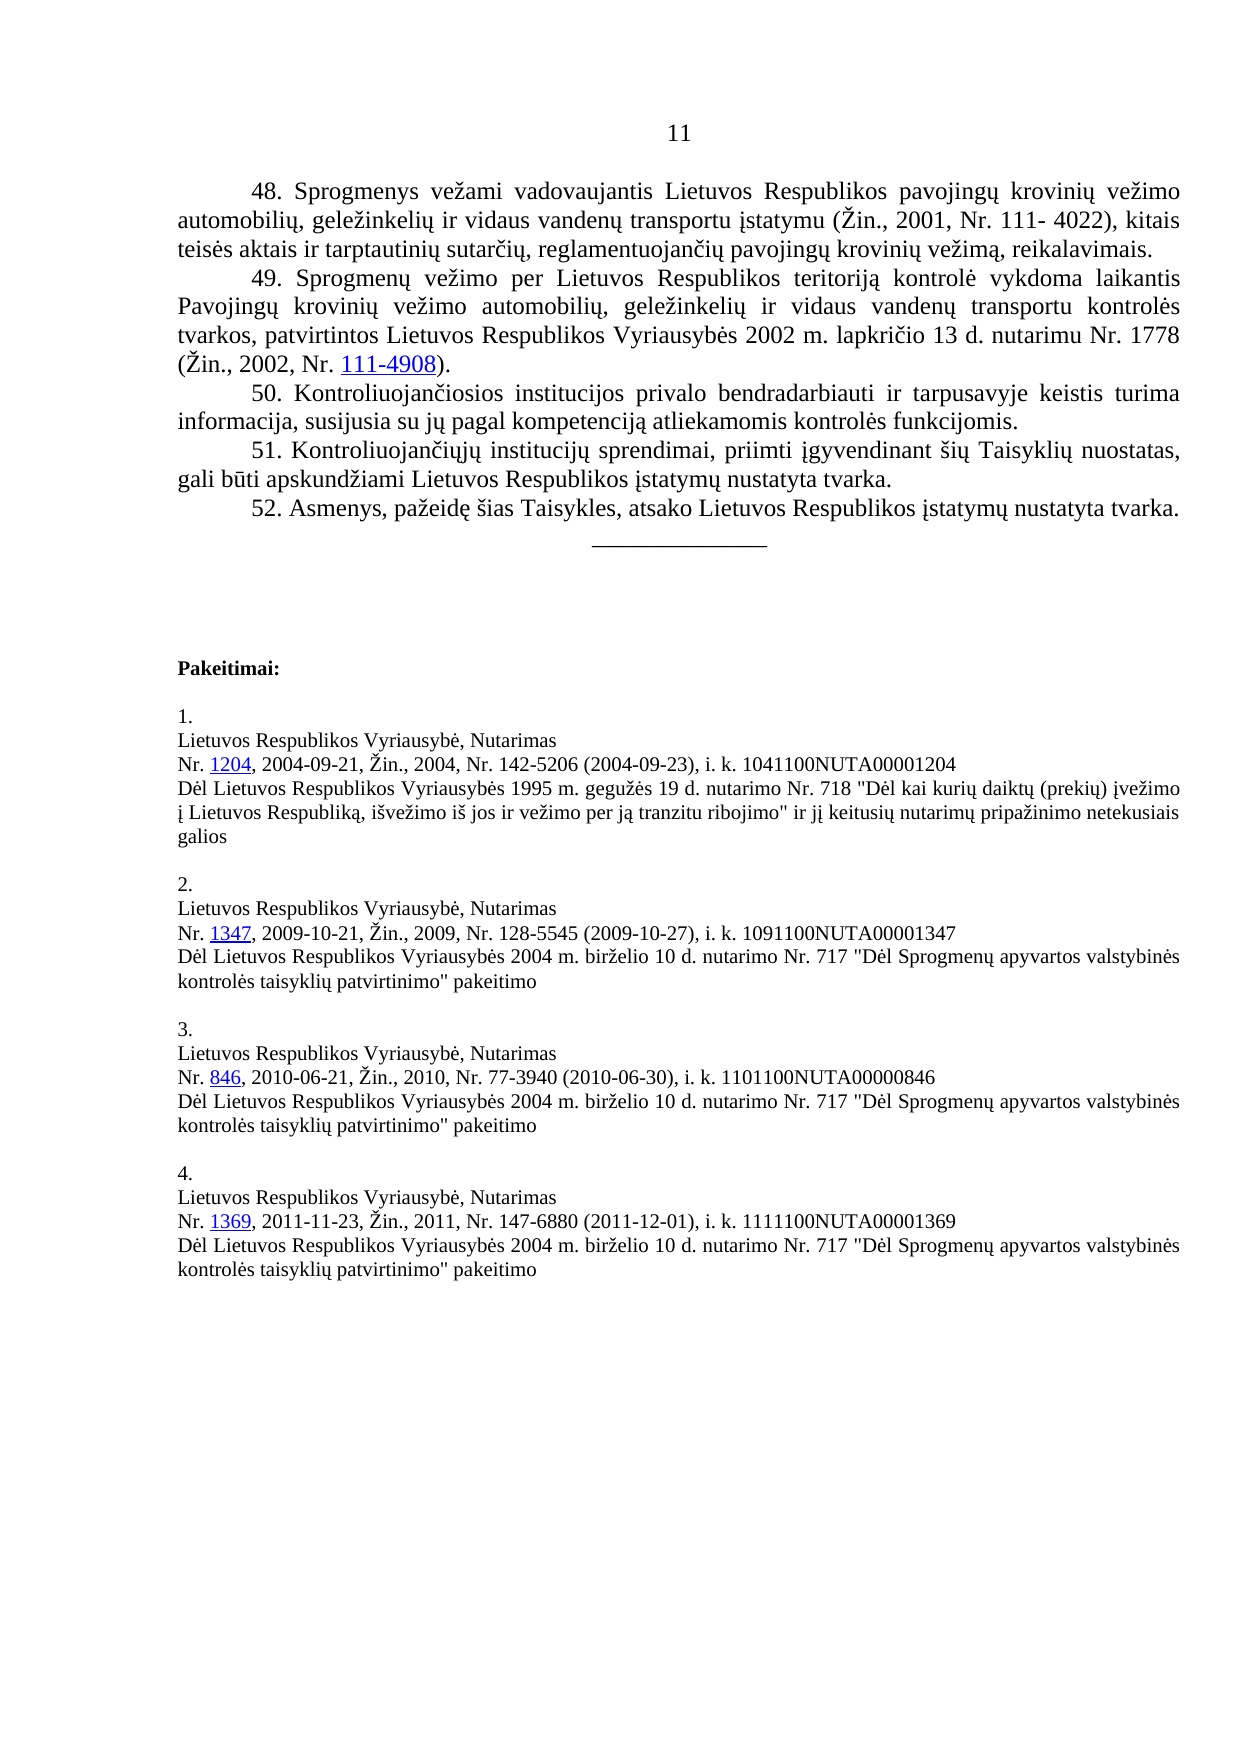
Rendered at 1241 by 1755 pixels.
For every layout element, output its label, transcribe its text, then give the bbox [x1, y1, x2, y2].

text Pakeitimai: [177, 656, 1181, 680]
text 51. Kontroliuojančiųjų institucijų sprendimai, priimti įgyvendinant šių Taisyklių nuostatas, gali būti apskundžiami Lietuvos Respublikos įstatymų nustatyta tvarka. [177, 435, 1181, 493]
text 50. Kontroliuojančiosios institucijos privalo bendradarbiauti ir tarpusavyje keistis turima informacija, susijusia su jų pagal kompetenciją atliekamomis kontrolės funkcijomis. [177, 378, 1181, 435]
text 1. [177, 704, 1181, 728]
text Dėl Lietuvos Respublikos Vyriausybės 2004 m. birželio 10 d. nutarimo Nr. 717 "Dėl Sprogmenų apyvartos valstybinės kontrolės taisyklių patvirtinimo" pakeitimo [177, 1233, 1181, 1281]
text Dėl Lietuvos Respublikos Vyriausybės 2004 m. birželio 10 d. nutarimo Nr. 717 "Dėl Sprogmenų apyvartos valstybinės kontrolės taisyklių patvirtinimo" pakeitimo [177, 944, 1181, 993]
text 3. [177, 1017, 1181, 1041]
text 48. Sprogmenys vežami vadovaujantis Lietuvos Respublikos pavojingų krovinių vežimo automobilių, geležinkelių ir vidaus vandenų transportu įstatymu (Žin., 2001, Nr. 111- 4022), kitais teisės aktais ir tarptautinių sutarčių, reglamentuojančių pavojingų krovinių vežimą, reikalavimais. [177, 176, 1181, 263]
text Nr. 1347, 2009-10-21, Žin., 2009, Nr. 128-5545 (2009-10-27), i. k. 1091100NUTA00001347 [177, 920, 1181, 944]
text Nr. 1204, 2004-09-21, Žin., 2004, Nr. 142-5206 (2004-09-23), i. k. 1041100NUTA00001204 [177, 752, 1181, 776]
text 4. [177, 1161, 1181, 1185]
text Lietuvos Respublikos Vyriausybė, Nutarimas [177, 1041, 1181, 1065]
text 52. Asmenys, pažeidę šias Taisykles, atsako Lietuvos Respublikos įstatymų nustatyta tvarka. [177, 493, 1181, 521]
text Lietuvos Respublikos Vyriausybė, Nutarimas [177, 728, 1181, 752]
text Dėl Lietuvos Respublikos Vyriausybės 1995 m. gegužės 19 d. nutarimo Nr. 718 "Dėl kai kurių daiktų (prekių) įvežimo į Lietuvos Respubliką, išvežimo iš jos ir vežimo per ją tranzitu ribojimo" ir jį keitusių nutarimų pripažinimo netekusiais galios [177, 776, 1181, 848]
text Nr. 1369, 2011-11-23, Žin., 2011, Nr. 147-6880 (2011-12-01), i. k. 1111100NUTA00001369 [177, 1209, 1181, 1233]
text 2. [177, 872, 1181, 896]
text Lietuvos Respublikos Vyriausybė, Nutarimas [177, 896, 1181, 920]
text ______________ [177, 521, 1181, 550]
text Dėl Lietuvos Respublikos Vyriausybės 2004 m. birželio 10 d. nutarimo Nr. 717 "Dėl Sprogmenų apyvartos valstybinės kontrolės taisyklių patvirtinimo" pakeitimo [177, 1089, 1181, 1137]
text 49. Sprogmenų vežimo per Lietuvos Respublikos teritoriją kontrolė vykdoma laikantis Pavojingų krovinių vežimo automobilių, geležinkelių ir vidaus vandenų transportu kontrolės tvarkos, patvirtintos Lietuvos Respublikos Vyriausybės 2002 m. lapkričio 13 d. nutarimu Nr. 1778 (Žin., 2002, Nr. 111-4908). [177, 263, 1181, 378]
text Lietuvos Respublikos Vyriausybė, Nutarimas [177, 1185, 1181, 1209]
text Nr. 846, 2010-06-21, Žin., 2010, Nr. 77-3940 (2010-06-30), i. k. 1101100NUTA00000846 [177, 1065, 1181, 1089]
